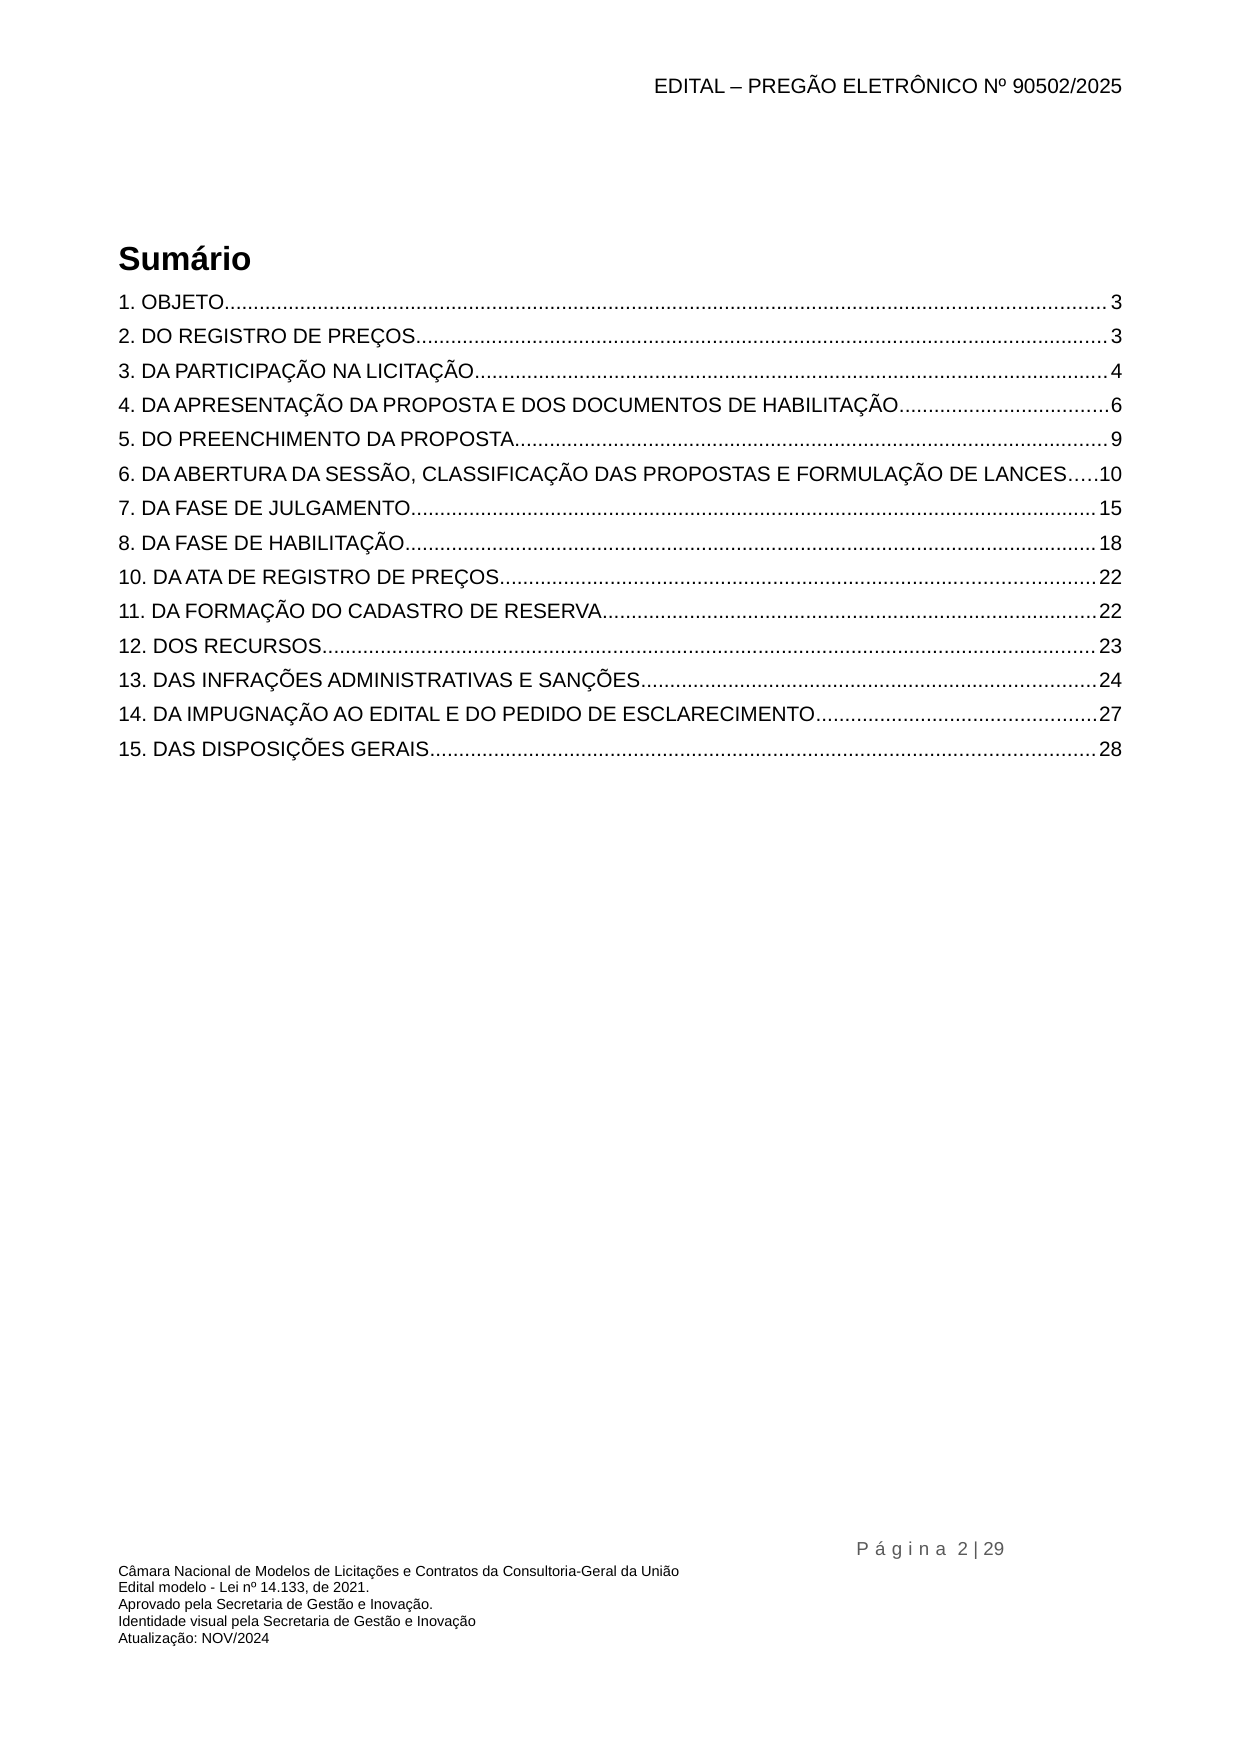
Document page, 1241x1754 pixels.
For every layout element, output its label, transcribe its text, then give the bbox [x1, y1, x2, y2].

text 3. DA PARTICIPAÇÃO NA LICITAÇÃO 4 [118, 358, 1122, 382]
text 12. DOS RECURSOS 23 [118, 633, 1122, 657]
text 10. DA ATA DE REGISTRO DE PREÇOS 22 [118, 565, 1122, 589]
text 5. DO PREENCHIMENTO DA PROPOSTA 9 [118, 427, 1122, 451]
subtitle Sumário [118, 239, 1122, 277]
text 14. DA IMPUGNAÇÃO AO EDITAL E DO PEDIDO DE ESCLARECIMENTO 27 [118, 702, 1122, 726]
text 15. DAS DISPOSIÇÕES GERAIS 28 [118, 737, 1122, 761]
text 6. DA ABERTURA DA SESSÃO, CLASSIFICAÇÃO DAS PROPOSTAS E FORMULAÇÃO DE LANCES 10 [118, 462, 1122, 486]
text 2. DO REGISTRO DE PREÇOS 3 [118, 324, 1122, 348]
text 7. DA FASE DE JULGAMENTO 15 [118, 496, 1122, 520]
text 1. OBJETO 3 [118, 290, 1122, 314]
text 8. DA FASE DE HABILITAÇÃO 18 [118, 530, 1122, 554]
text 13. DAS INFRAÇÕES ADMINISTRATIVAS E SANÇÕES 24 [118, 668, 1122, 692]
text 4. DA APRESENTAÇÃO DA PROPOSTA E DOS DOCUMENTOS DE HABILITAÇÃO 6 [118, 393, 1122, 417]
text 11. DA FORMAÇÃO DO CADASTRO DE RESERVA 22 [118, 599, 1122, 623]
